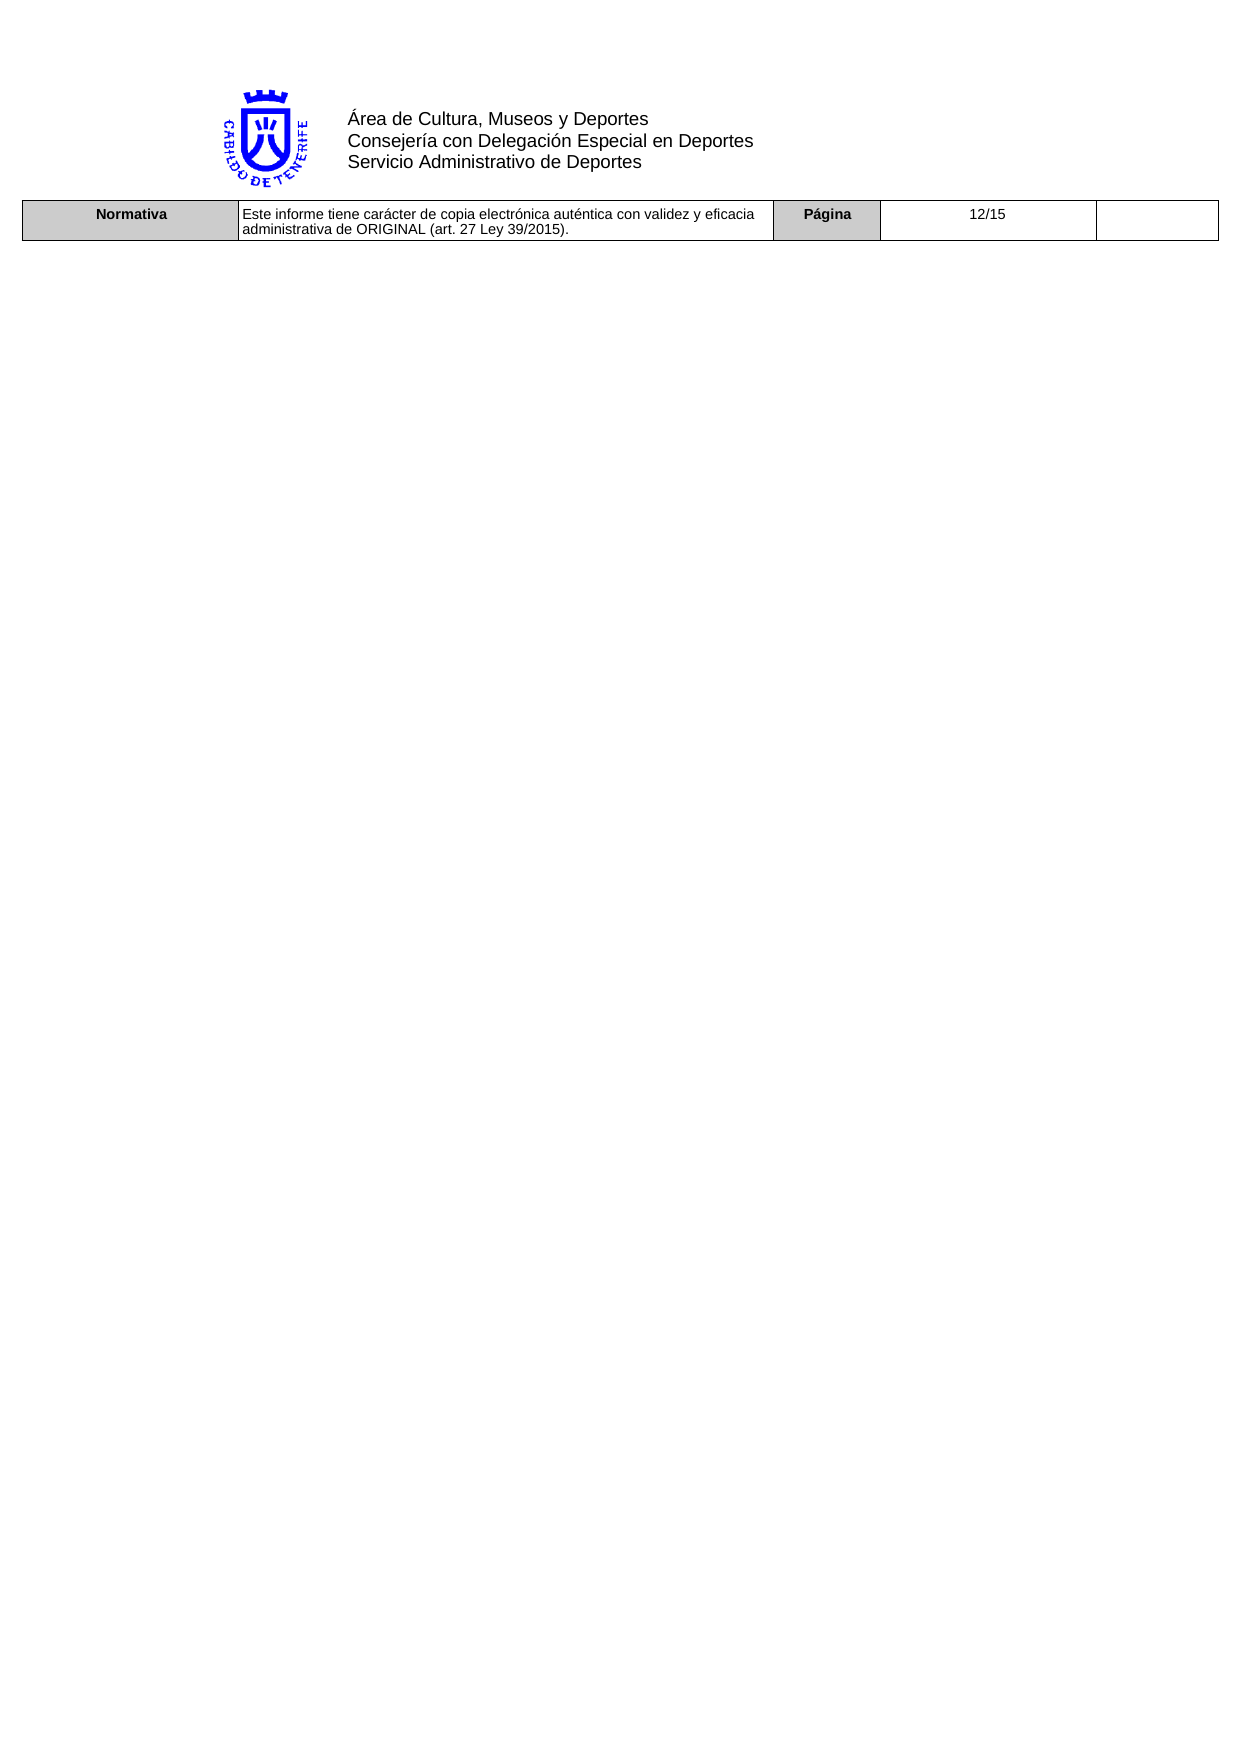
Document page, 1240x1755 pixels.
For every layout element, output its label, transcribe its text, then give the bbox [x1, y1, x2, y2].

table_header [1097, 201, 1218, 240]
table_cell Normativa [23, 201, 238, 240]
table_cell Este informe tiene carácter de copia electrónica auténtica con validez y eficacia administrativa de ORIGINAL (art. 27 Ley 39/2015). [239, 201, 773, 240]
table_cell Página [774, 201, 880, 240]
table_cell 12/15 [881, 201, 1096, 240]
